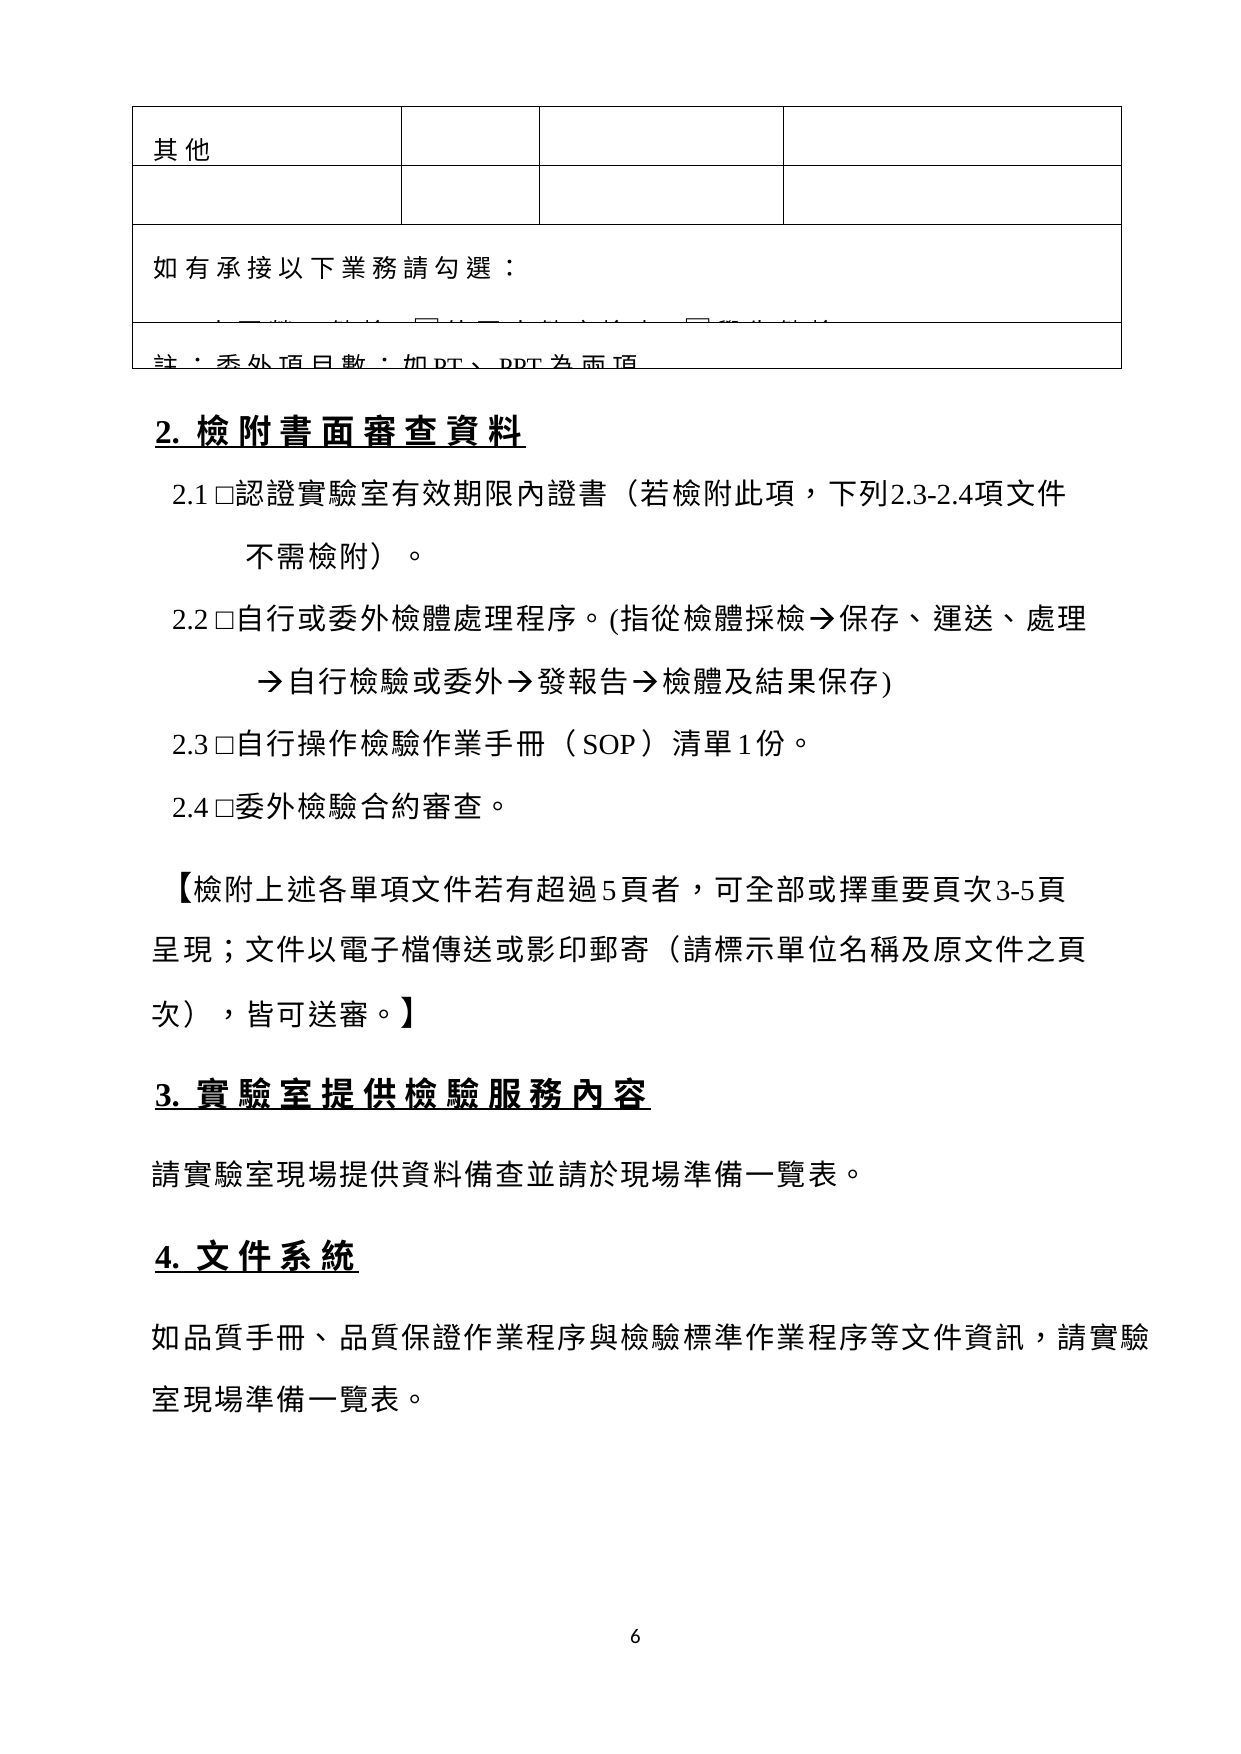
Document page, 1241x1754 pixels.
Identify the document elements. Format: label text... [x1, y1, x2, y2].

text 4. 文件系統 [94, 1213, 1180, 1275]
text 2.2 □自行或委外檢體處理程序。(指從檢體採檢保存、運送、處理自行檢驗或委外發報告檢體及結果保存) [163, 575, 1089, 700]
text 3. 實驗室提供檢驗服務內容 [94, 1050, 1180, 1113]
text 如品質手冊、品質保證作業程序與檢驗標準作業程序等文件資訊，請實驗室現場準備一覽表。 [148, 1294, 1180, 1419]
text 2. 檢附書面審查資料 [113, 388, 1089, 450]
table_cell [540, 166, 783, 224]
table_cell [133, 166, 401, 224]
text 【檢附上述各單項文件若有超過5頁者，可全部或擇重要頁次3-5頁呈現；文件以電子檔傳送或影印郵寄（請標示單位名稱及原文件之頁次），皆可送審。】 [151, 844, 1089, 1031]
text 2.4 □委外檢驗合約審查。 [151, 763, 1089, 825]
text 請實驗室現場提供資料備查並請於現場準備一覽表。 [144, 1131, 1180, 1194]
table_cell [784, 166, 1121, 224]
table_cell [784, 107, 1121, 164]
table_cell 如有承接以下業務請勾選： □本國勞工健檢 □外國人健康檢查 □學生健檢 [133, 225, 1121, 322]
table_cell [540, 107, 783, 164]
table_cell 其他 [133, 107, 401, 164]
table_cell [402, 107, 539, 164]
table_cell 註：委外項目數：如PT、PPT為兩項 [133, 323, 1121, 368]
text 2.1 □認證實驗室有效期限內證書（若檢附此項，下列2.3-2.4項文件不需檢附）。 [163, 450, 1089, 575]
table_cell [402, 166, 539, 224]
text 2.3 □自行操作檢驗作業手冊（SOP）清單1份。 [163, 700, 1089, 763]
